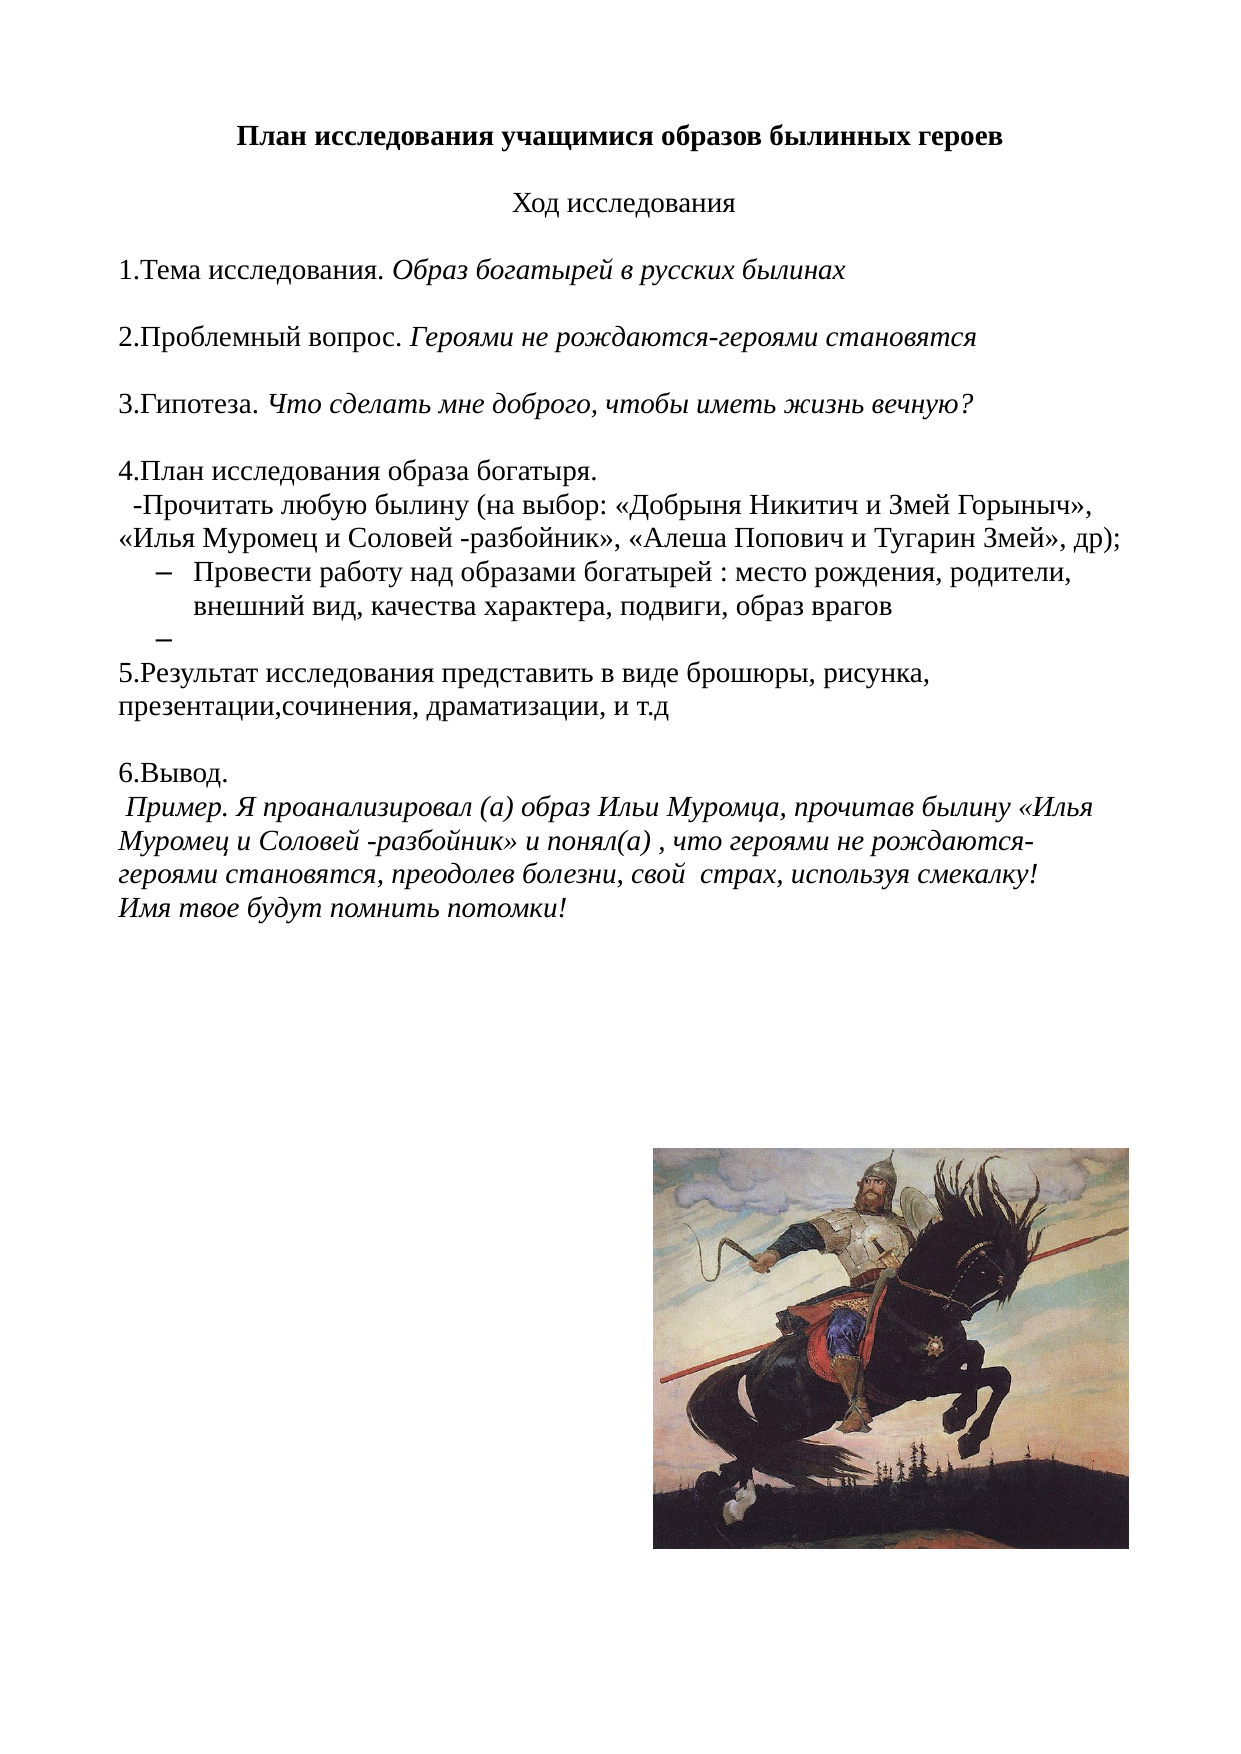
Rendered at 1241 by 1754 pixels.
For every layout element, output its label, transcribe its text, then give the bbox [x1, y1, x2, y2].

text 3.Гипотеза. Что сделать мне доброго, чтобы иметь жизнь вечную? [118, 386, 1122, 420]
text 2.Проблемный вопрос. Героями не рождаются-героями становятся [118, 319, 1122, 353]
list Провести работу над образами богатырей : место рождения, родители, внешний вид, качества характера, подвиги, образ врагов [156, 554, 1122, 621]
text План исследования учащимися образов былинных героев [118, 118, 1122, 152]
text 5.Результат исследования представить в виде брошюры, рисунка, презентации,сочинения, драматизации, и т.д [118, 655, 1122, 722]
text 6.Вывод. [118, 756, 1122, 789]
text -Прочитать любую былину (на выбор: «Добрыня Никитич и Змей Горыныч», «Илья Муромец и Соловей -разбойник», «Алеша Попович и Тугарин Змей», др); [118, 487, 1122, 554]
text 1.Тема исследования. Образ богатырей в русских былинах [118, 252, 1122, 286]
text Имя твое будут помнить потомки! [118, 890, 1122, 923]
picture [653, 1148, 1129, 1549]
text Пример. Я проанализировал (а) образ Ильи Муромца, прочитав былину «Илья Муромец и Соловей -разбойник» и понял(а) , что героями не рождаются-героями становятся, преодолев болезни, свой страх, используя смекалку! [118, 789, 1122, 890]
text 4.План исследования образа богатыря. [118, 453, 1122, 487]
text Ход исследования [118, 185, 1122, 219]
